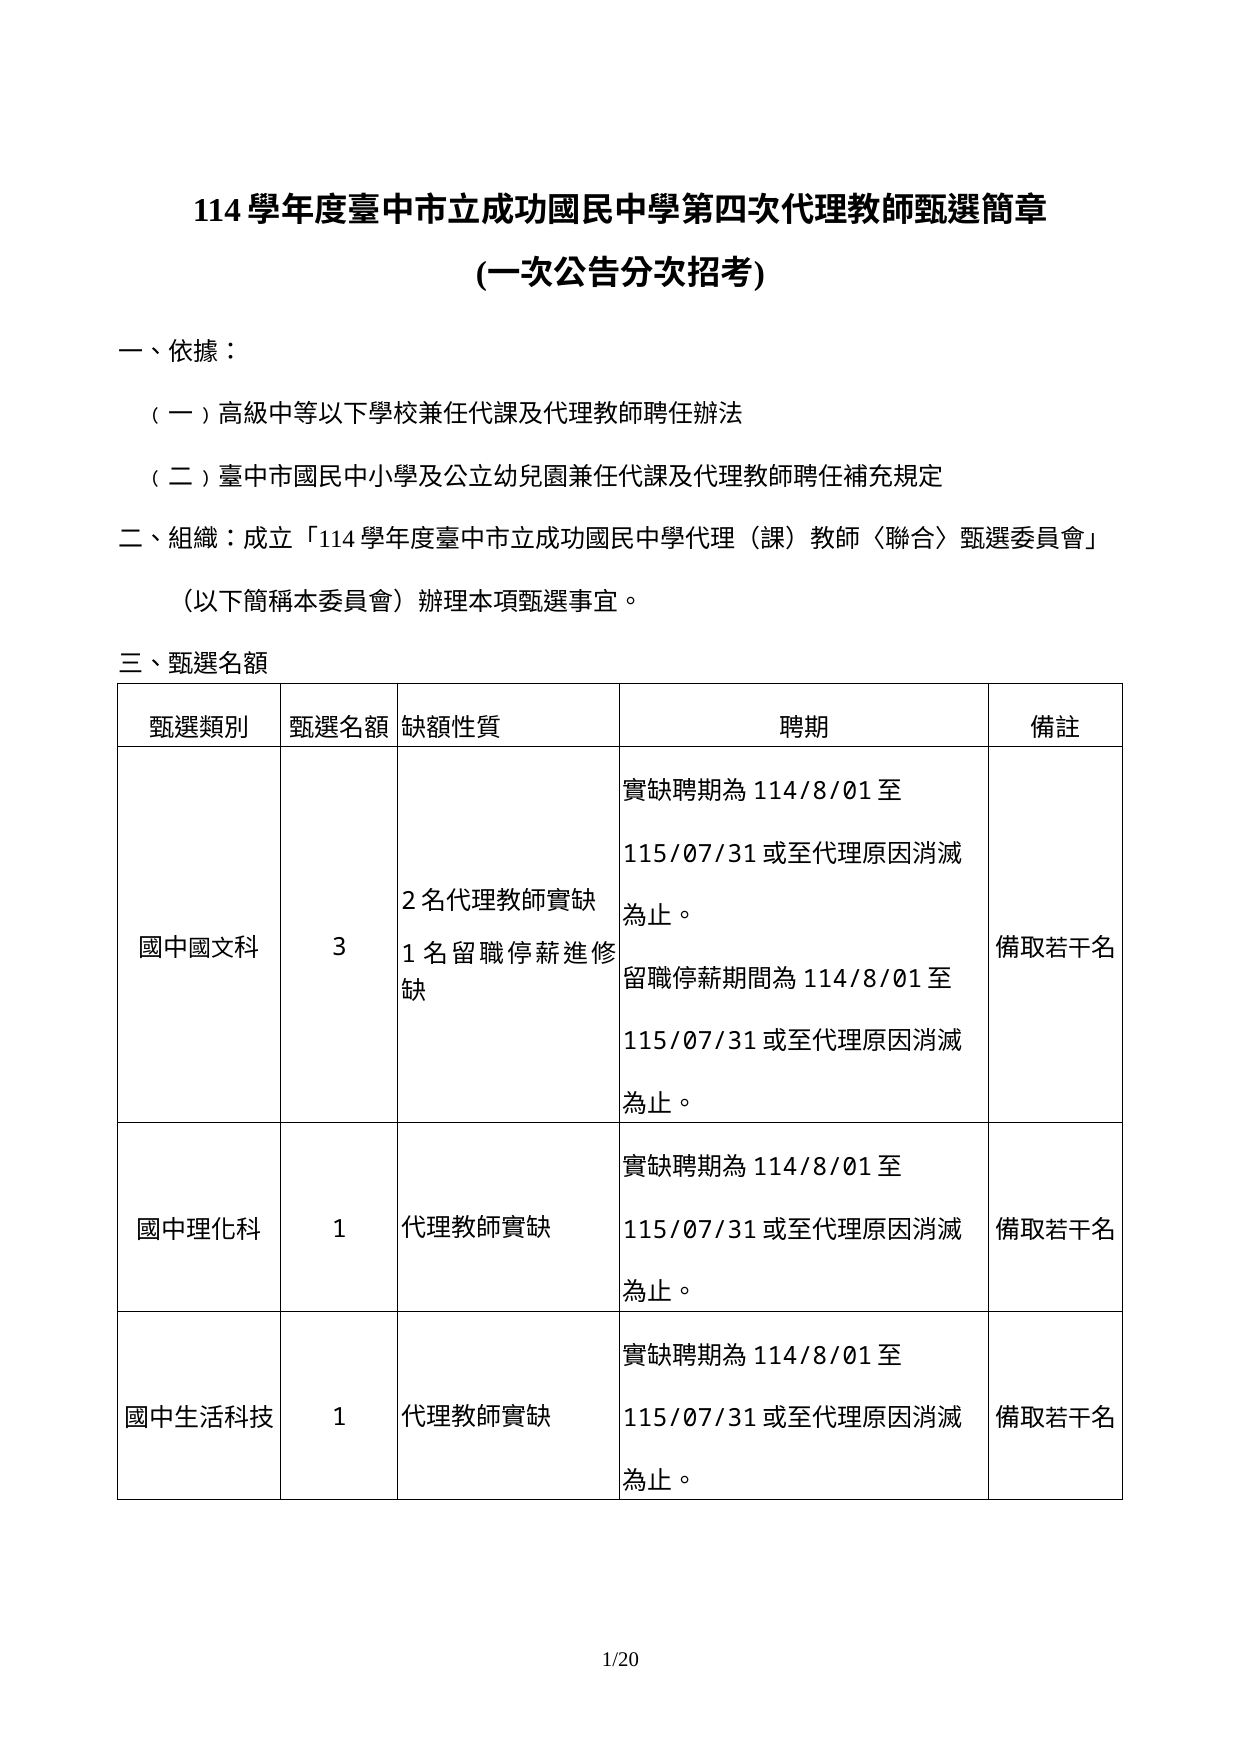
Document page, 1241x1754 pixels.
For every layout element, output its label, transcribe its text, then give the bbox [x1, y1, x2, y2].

table_cell 國中生活科技 [118, 1312, 280, 1499]
text (一次公告分次招考) [118, 228, 1122, 290]
text 一、依據： [118, 308, 1122, 370]
table_cell 1 [281, 1312, 397, 1499]
table_cell 1 [281, 1123, 397, 1311]
text 二、組織：成立「114學年度臺中市立成功國民中學代理（課）教師〈聯合〉甄選委員會」（以下簡稱本委員會）辦理本項甄選事宜。 [118, 495, 1122, 620]
table_cell 代理教師實缺 [398, 1123, 619, 1311]
table_cell 3 [281, 747, 397, 1122]
table_header 甄選類別 [118, 684, 280, 746]
table_header 聘期 [620, 684, 988, 746]
table_cell 代理教師實缺 [398, 1312, 619, 1499]
table_cell 實缺聘期為114/8/01至115/07/31或至代理原因消滅為止。 [620, 1312, 988, 1499]
table_cell 備取若干名 [989, 1123, 1122, 1311]
table_cell 2名代理教師實缺 1名留職停薪進修缺 [398, 747, 619, 1122]
table_cell 實缺聘期為114/8/01至115/07/31或至代理原因消滅為止。 留職停薪期間為114/8/01至115/07/31或至代理原因消滅為止。 [620, 747, 988, 1122]
table_cell 備取若干名 [989, 1312, 1122, 1499]
table_header 缺額性質 [398, 684, 619, 746]
table_cell 實缺聘期為114/8/01至115/07/31或至代理原因消滅為止。 [620, 1123, 988, 1311]
text 114學年度臺中市立成功國民中學第四次代理教師甄選簡章 [118, 165, 1122, 228]
text 三、甄選名額 [118, 620, 1122, 683]
table_cell 備取若干名 [989, 747, 1122, 1122]
table_header 甄選名額 [281, 684, 397, 746]
table_header 備註 [989, 684, 1122, 746]
table_cell 國中理化科 [118, 1123, 280, 1311]
text ﹙二﹚臺中市國民中小學及公立幼兒園兼任代課及代理教師聘任補充規定 [143, 433, 1122, 495]
table_cell 國中國文科 [118, 747, 280, 1122]
text ﹙一﹚高級中等以下學校兼任代課及代理教師聘任辦法 [143, 370, 1122, 433]
